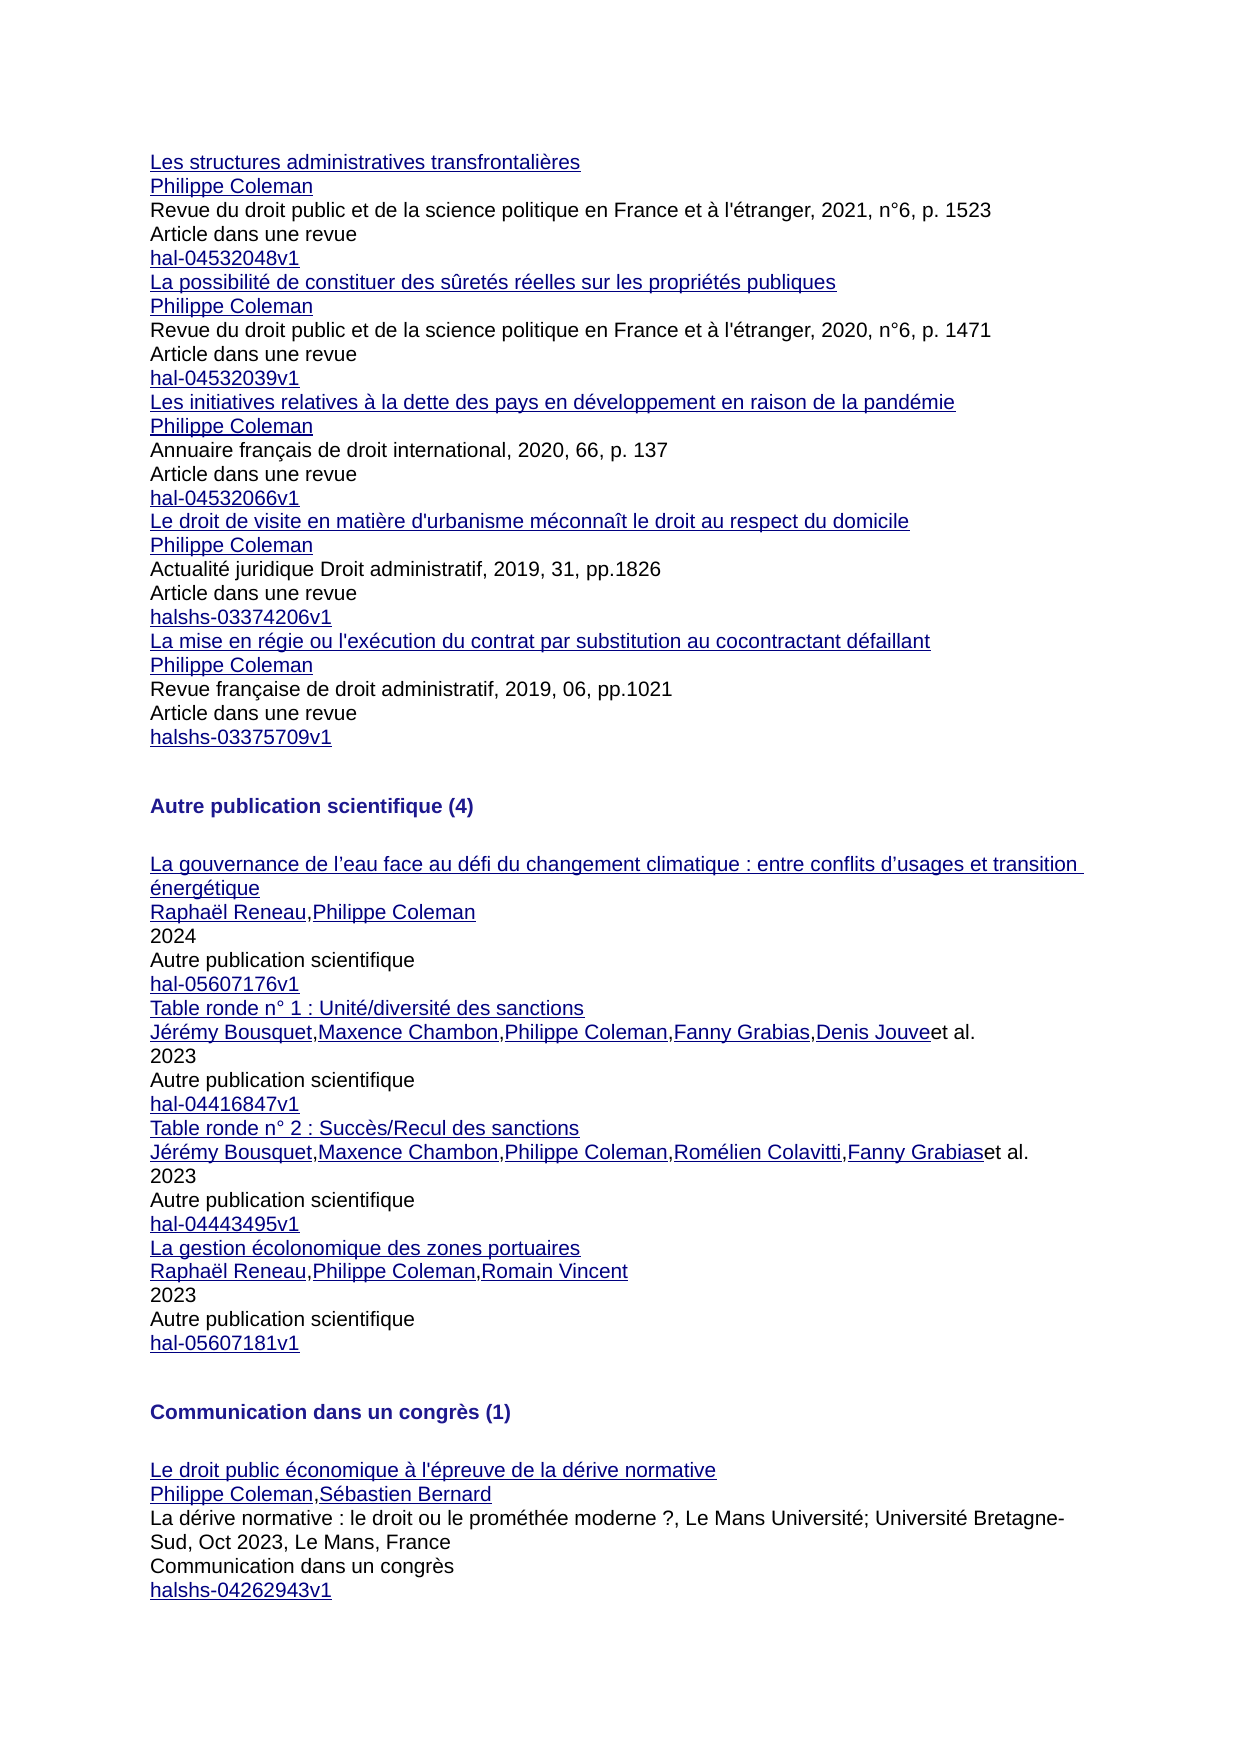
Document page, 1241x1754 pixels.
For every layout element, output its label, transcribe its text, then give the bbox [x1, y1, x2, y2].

table_cell La possibilité de constituer des sûretés réelles sur les propriétés publiques Philippe Coleman Revue du droit public et de la science politique en France et à l'étranger, 2020, n°6, p. 1471 Article dans une revue hal-04532039v1 [150, 270, 1090, 389]
table_cell Le droit de visite en matière d'urbanisme méconnaît le droit au respect du domicile Philippe Coleman Actualité juridique Droit administratif, 2019, 31, pp.1826 Article dans une revue halshs-03374206v1 [150, 509, 1090, 629]
subtitle Communication dans un congrès (1) [150, 1400, 1090, 1424]
table_cell Table ronde n° 2 : Succès/Recul des sanctions Jérémy Bousquet,Maxence Chambon,Philippe Coleman,Romélien Colavitti,Fanny Grabiaset al. 2023 Autre publication scientifique hal-04443495v1 [150, 1116, 1090, 1235]
table_cell La gestion écolonomique des zones portuaires Raphaël Reneau,Philippe Coleman,Romain Vincent 2023 Autre publication scientifique hal-05607181v1 [150, 1235, 1090, 1355]
table_header La gouvernance de l’eau face au défi du changement climatique : entre conflits d’usages et transition énergétique Raphaël Reneau,Philippe Coleman 2024 Autre publication scientifique hal-05607176v1 [150, 852, 1090, 996]
table_cell Table ronde n° 1 : Unité/diversité des sanctions Jérémy Bousquet,Maxence Chambon,Philippe Coleman,Fanny Grabias,Denis Jouveet al. 2023 Autre publication scientifique hal-04416847v1 [150, 996, 1090, 1116]
subtitle Autre publication scientifique (4) [150, 794, 1090, 818]
table_cell Les initiatives relatives à la dette des pays en développement en raison de la pandémie Philippe Coleman Annuaire français de droit international, 2020, 66, p. 137 Article dans une revue hal-04532066v1 [150, 390, 1090, 509]
table_cell Les structures administratives transfrontalières Philippe Coleman Revue du droit public et de la science politique en France et à l'étranger, 2021, n°6, p. 1523 Article dans une revue hal-04532048v1 [150, 150, 1090, 270]
table_cell La mise en régie ou l'exécution du contrat par substitution au cocontractant défaillant Philippe Coleman Revue française de droit administratif, 2019, 06, pp.1021 Article dans une revue halshs-03375709v1 [150, 629, 1090, 749]
table_header Le droit public économique à l'épreuve de la dérive normative Philippe Coleman,Sébastien Bernard La dérive normative : le droit ou le prométhée moderne ?, Le Mans Université; Université Bretagne-Sud, Oct 2023, Le Mans, France Communication dans un congrès halshs-04262943v1 [150, 1458, 1090, 1602]
